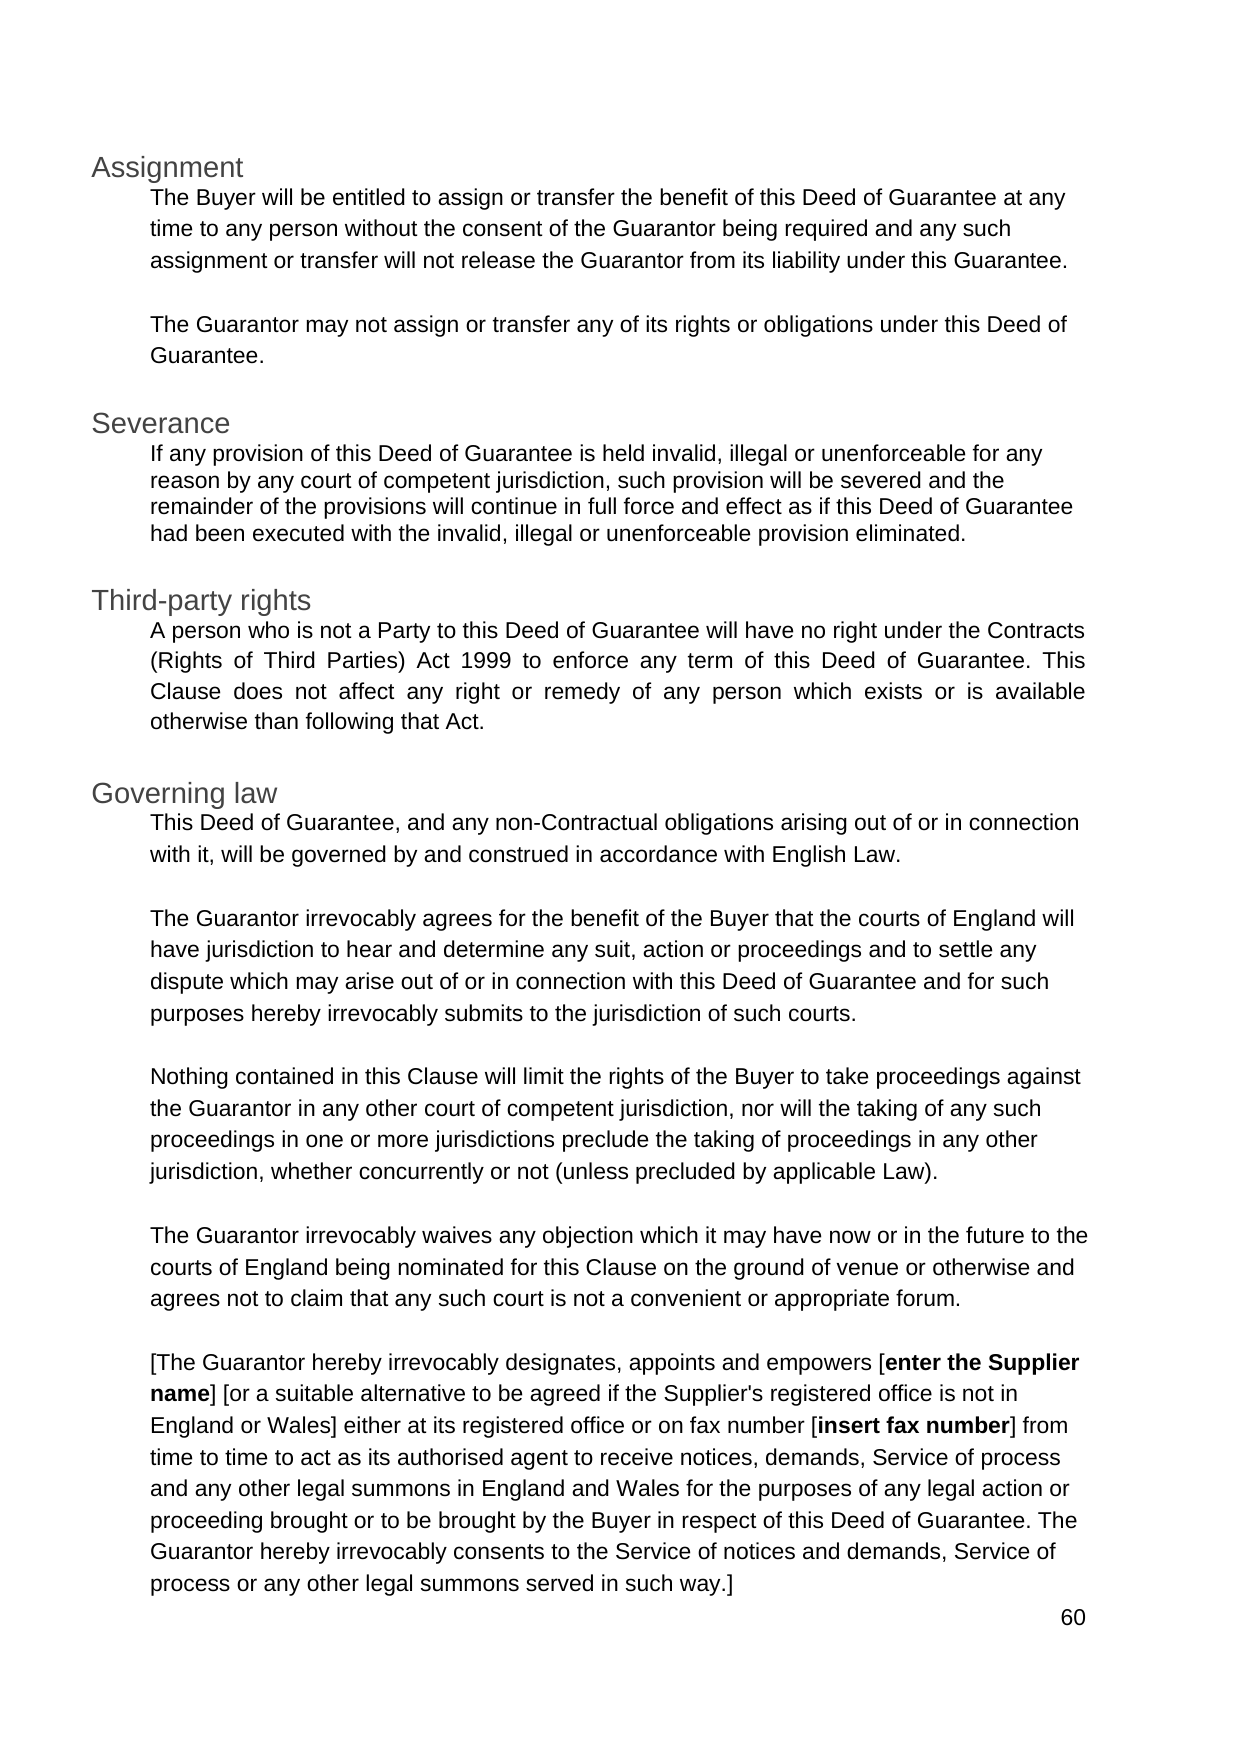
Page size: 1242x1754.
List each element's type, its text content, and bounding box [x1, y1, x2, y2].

subtitle Nothing contained in this Clause will limit the rights of the Buyer to take proceedings against the Guarantor in any other court of competent jurisdiction, nor will the taking of any such proceedings in one or more jurisdictions preclude the taking of proceedings in any other jurisdiction, whether concurrently or not (unless precluded by applicable Law). [150, 1063, 1090, 1184]
subtitle The Guarantor irrevocably waives any objection which it may have now or in the future to the courts of England being nominated for this Clause on the ground of venue or otherwise and agrees not to claim that any such court is not a convenient or appropriate forum. [150, 1222, 1090, 1311]
subtitle Severance [91, 406, 1092, 440]
subtitle This Deed of Guarantee, and any non-Contractual obligations arising out of or in connection with it, will be governed by and construed in accordance with English Law. [150, 809, 1090, 867]
subtitle The Buyer will be entitled to assign or transfer the benefit of this Deed of Guarantee at any time to any person without the consent of the Guarantor being required and any such assignment or transfer will not release the Guarantor from its liability under this Guarantee. [150, 184, 1090, 273]
subtitle The Guarantor irrevocably agrees for the benefit of the Buyer that the courts of England will have jurisdiction to hear and determine any suit, action or proceedings and to settle any dispute which may arise out of or in connection with this Deed of Guarantee and for such purposes hereby irrevocably submits to the jurisdiction of such courts. [150, 905, 1090, 1026]
subtitle [The Guarantor hereby irrevocably designates, appoints and empowers [enter the Supplier name] [or a suitable alternative to be agreed if the Supplier's registered office is not in England or Wales] either at its registered office or on fax number [insert fax number] from time to time to act as its authorised agent to receive notices, demands, Service of process and any other legal summons in England and Wales for the purposes of any legal action or proceeding brought or to be brought by the Buyer in respect of this Deed of Guarantee. The Guarantor hereby irrevocably consents to the Service of notices and demands, Service of process or any other legal summons served in such way.] [150, 1349, 1090, 1596]
subtitle Governing law [91, 776, 1092, 809]
subtitle Third-party rights [91, 583, 1092, 617]
subtitle The Guarantor may not assign or transfer any of its rights or obligations under this Deed of Guarantee. [150, 311, 1090, 369]
subtitle A person who is not a Party to this Deed of Guarantee will have no right under the Contracts (Rights of Third Parties) Act 1999 to enforce any term of this Deed of Guarantee. This Clause does not affect any right or remedy of any person which exists or is available otherwise than following that Act. [150, 617, 1086, 734]
subtitle If any provision of this Deed of Guarantee is held invalid, illegal or unenforceable for any reason by any court of competent jurisdiction, such provision will be severed and the remainder of the provisions will continue in full force and effect as if this Deed of Guarantee had been executed with the invalid, illegal or unenforceable provision eliminated. [150, 440, 1090, 546]
subtitle Assignment [91, 150, 1092, 183]
